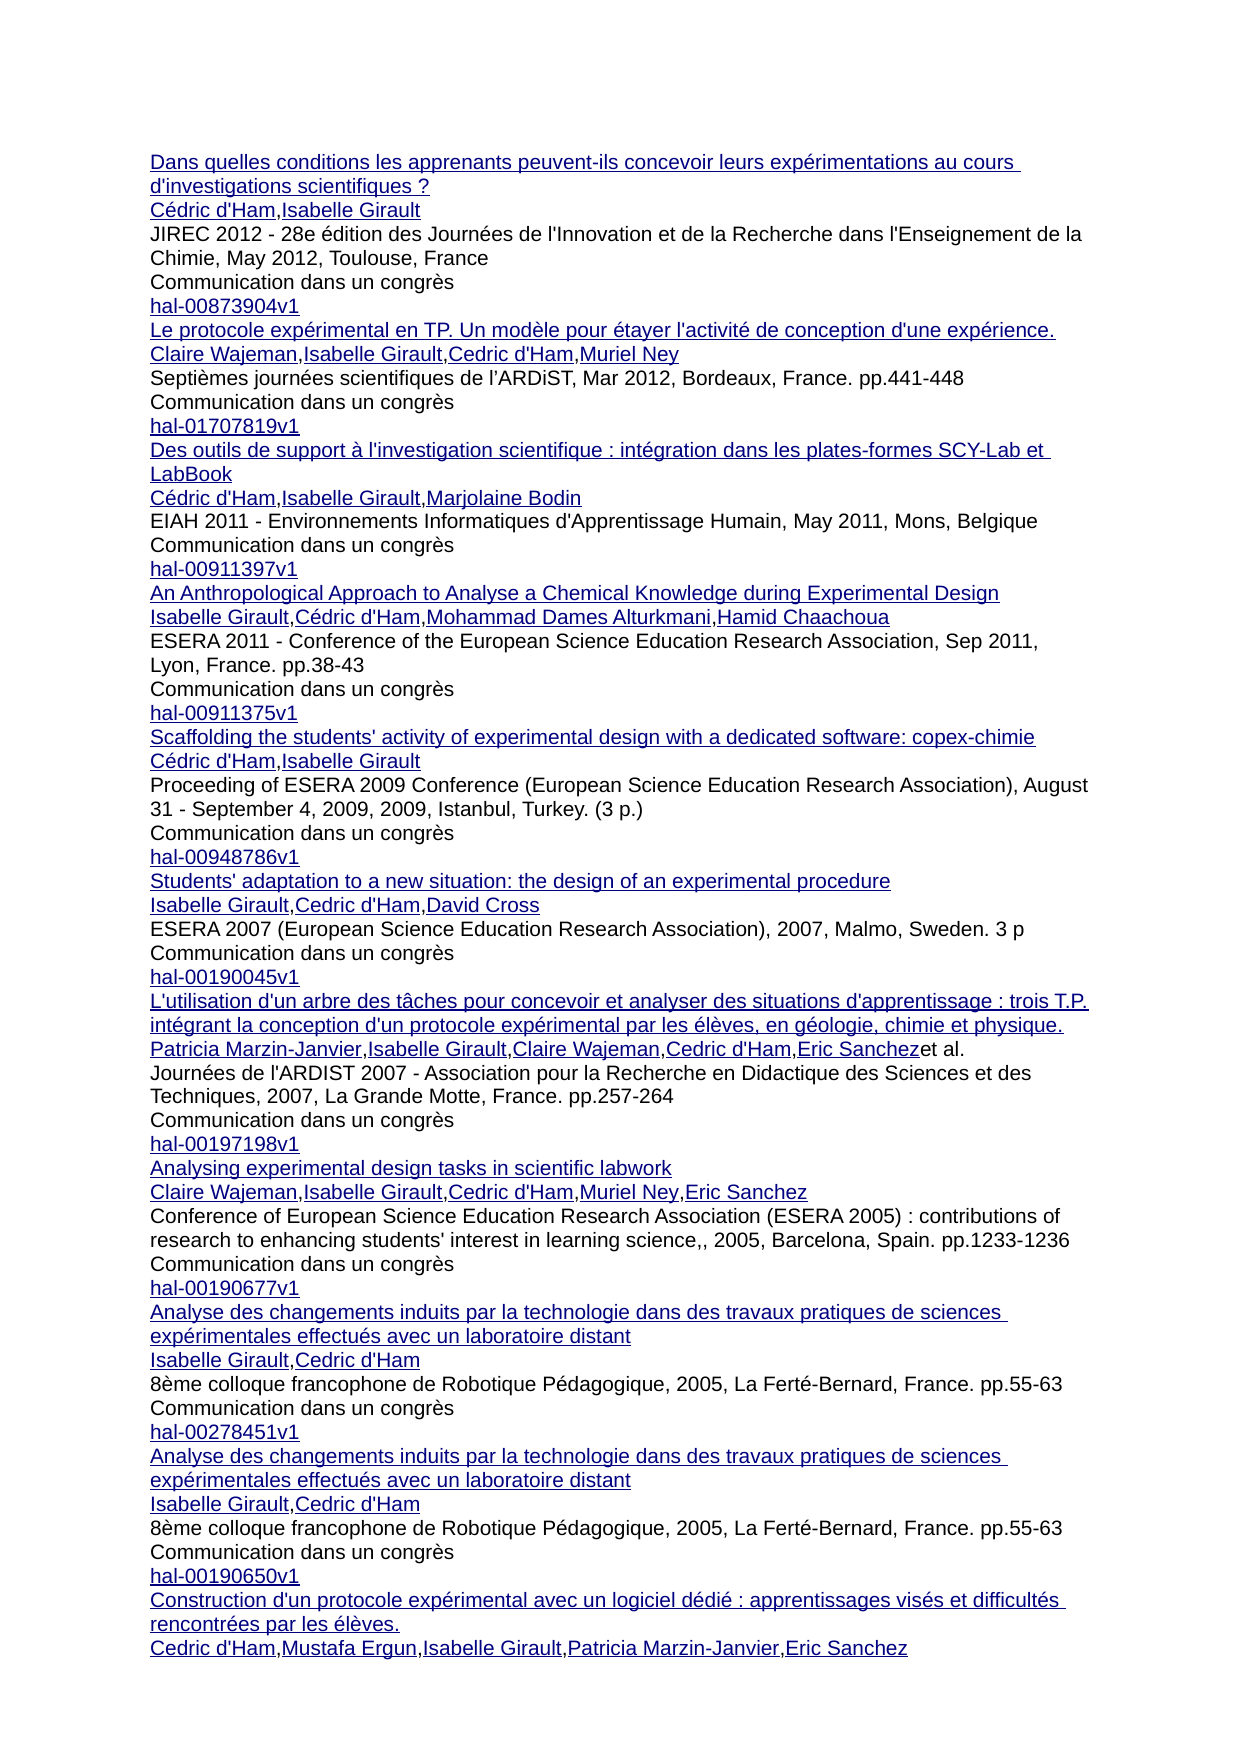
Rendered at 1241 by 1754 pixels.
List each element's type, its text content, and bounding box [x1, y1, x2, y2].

table_cell Le protocole expérimental en TP. Un modèle pour étayer l'activité de conception d'une expérience. Claire Wajeman,Isabelle Girault,Cedric d'Ham,Muriel Ney Septièmes journées scientifiques de l’ARDiST, Mar 2012, Bordeaux, France. pp.441-448 Communication dans un congrès hal-01707819v1 [150, 318, 1090, 437]
table_cell Dans quelles conditions les apprenants peuvent-ils concevoir leurs expérimentations au cours d'investigations scientifiques ? Cédric d'Ham,Isabelle Girault JIREC 2012 - 28e édition des Journées de l'Innovation et de la Recherche dans l'Enseignement de la Chimie, May 2012, Toulouse, France Communication dans un congrès hal-00873904v1 [150, 150, 1090, 318]
table_cell An Anthropological Approach to Analyse a Chemical Knowledge during Experimental Design Isabelle Girault,Cédric d'Ham,Mohammad Dames Alturkmani,Hamid Chaachoua ESERA 2011 - Conference of the European Science Education Research Association, Sep 2011, Lyon, France. pp.38-43 Communication dans un congrès hal-00911375v1 [150, 581, 1090, 725]
table_cell Analyse des changements induits par la technologie dans des travaux pratiques de sciences expérimentales effectués avec un laboratoire distant Isabelle Girault,Cedric d'Ham 8ème colloque francophone de Robotique Pédagogique, 2005, La Ferté-Bernard, France. pp.55-63 Communication dans un congrès hal-00278451v1 [150, 1300, 1090, 1444]
table_cell Students' adaptation to a new situation: the design of an experimental procedure Isabelle Girault,Cedric d'Ham,David Cross ESERA 2007 (European Science Education Research Association), 2007, Malmo, Sweden. 3 p Communication dans un congrès hal-00190045v1 [150, 869, 1090, 988]
table_cell Construction d'un protocole expérimental avec un logiciel dédié : apprentissages visés et difficultés rencontrées par les élèves. Cedric d'Ham,Mustafa Ergun,Isabelle Girault,Patricia Marzin-Janvier,Eric Sanchez [150, 1588, 1090, 1659]
table_cell L'utilisation d'un arbre des tâches pour concevoir et analyser des situations d'apprentissage : trois T.P. intégrant la conception d'un protocole expérimental par les élèves, en géologie, chimie et physique. Patricia Marzin-Janvier,Isabelle Girault,Claire Wajeman,Cedric d'Ham,Eric Sanchezet al. Journées de l'ARDIST 2007 - Association pour la Recherche en Didactique des Sciences et des Techniques, 2007, La Grande Motte, France. pp.257-264 Communication dans un congrès hal-00197198v1 [150, 989, 1090, 1156]
table_cell Analyse des changements induits par la technologie dans des travaux pratiques de sciences expérimentales effectués avec un laboratoire distant Isabelle Girault,Cedric d'Ham 8ème colloque francophone de Robotique Pédagogique, 2005, La Ferté-Bernard, France. pp.55-63 Communication dans un congrès hal-00190650v1 [150, 1444, 1090, 1587]
table_cell Analysing experimental design tasks in scientific labwork Claire Wajeman,Isabelle Girault,Cedric d'Ham,Muriel Ney,Eric Sanchez Conference of European Science Education Research Association (ESERA 2005) : contributions of research to enhancing students' interest in learning science,, 2005, Barcelona, Spain. pp.1233-1236 Communication dans un congrès hal-00190677v1 [150, 1156, 1090, 1300]
table_cell Scaffolding the students' activity of experimental design with a dedicated software: copex-chimie Cédric d'Ham,Isabelle Girault Proceeding of ESERA 2009 Conference (European Science Education Research Association), August 31 - September 4, 2009, 2009, Istanbul, Turkey. (3 p.) Communication dans un congrès hal-00948786v1 [150, 725, 1090, 869]
table_cell Des outils de support à l'investigation scientifique : intégration dans les plates-formes SCY-Lab et LabBook Cédric d'Ham,Isabelle Girault,Marjolaine Bodin EIAH 2011 - Environnements Informatiques d'Apprentissage Humain, May 2011, Mons, Belgique Communication dans un congrès hal-00911397v1 [150, 438, 1090, 581]
